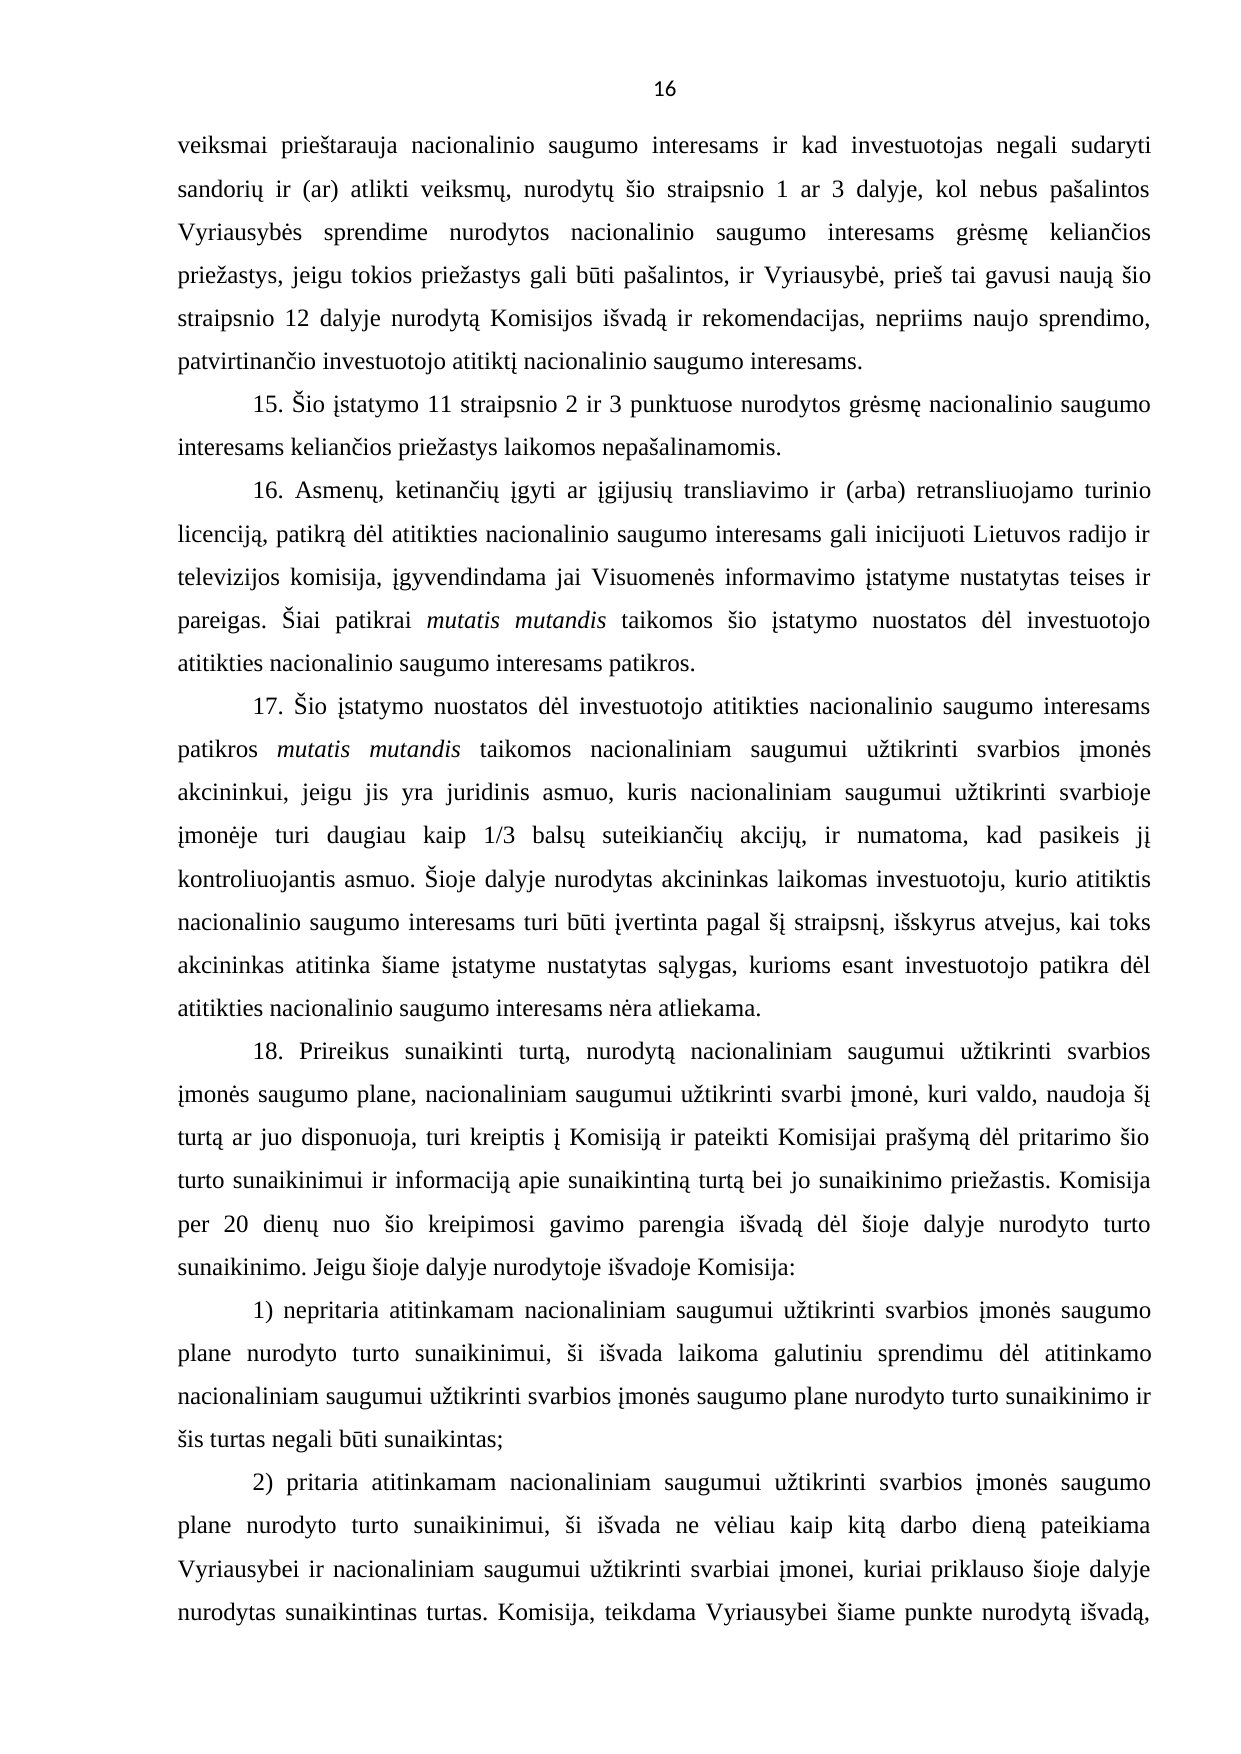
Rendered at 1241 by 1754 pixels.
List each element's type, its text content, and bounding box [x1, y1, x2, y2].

text 1) nepritaria atitinkamam nacionaliniam saugumui užtikrinti svarbios įmonės saugumo plane nurodyto turto sunaikinimui, ši išvada laikoma galutiniu sprendimu dėl atitinkamo nacionaliniam saugumui užtikrinti svarbios įmonės saugumo plane nurodyto turto sunaikinimo ir šis turtas negali būti sunaikintas; [177, 1295, 1152, 1453]
text 16. Asmenų, ketinančių įgyti ar įgijusių transliavimo ir (arba) retransliuojamo turinio licenciją, patikrą dėl atitikties nacionalinio saugumo interesams gali inicijuoti Lietuvos radijo ir televizijos komisija, įgyvendindama jai Visuomenės informavimo įstatyme nustatytas teises ir pareigas. Šiai patikrai mutatis mutandis taikomos šio įstatymo nuostatos dėl investuotojo atitikties nacionalinio saugumo interesams patikros. [177, 476, 1152, 677]
text 17. Šio įstatymo nuostatos dėl investuotojo atitikties nacionalinio saugumo interesams patikros mutatis mutandis taikomos nacionaliniam saugumui užtikrinti svarbios įmonės akcininkui, jeigu jis yra juridinis asmuo, kuris nacionaliniam saugumui užtikrinti svarbioje įmonėje turi daugiau kaip 1/3 balsų suteikiančių akcijų, ir numatoma, kad pasikeis jį kontroliuojantis asmuo. Šioje dalyje nurodytas akcininkas laikomas investuotoju, kurio atitiktis nacionalinio saugumo interesams turi būti įvertinta pagal šį straipsnį, išskyrus atvejus, kai toks akcininkas atitinka šiame įstatyme nustatytas sąlygas, kurioms esant investuotojo patikra dėl atitikties nacionalinio saugumo interesams nėra atliekama. [177, 691, 1152, 1022]
text 15. Šio įstatymo 11 straipsnio 2 ir 3 punktuose nurodytos grėsmę nacionalinio saugumo interesams keliančios priežastys laikomos nepašalinamomis. [177, 389, 1152, 461]
text 2) pritaria atitinkamam nacionaliniam saugumui užtikrinti svarbios įmonės saugumo plane nurodyto turto sunaikinimui, ši išvada ne vėliau kaip kitą darbo dieną pateikiama Vyriausybei ir nacionaliniam saugumui užtikrinti svarbiai įmonei, kuriai priklauso šioje dalyje nurodytas sunaikintinas turtas. Komisija, teikdama Vyriausybei šiame punkte nurodytą išvadą, [177, 1467, 1152, 1626]
text 18. Prireikus sunaikinti turtą, nurodytą nacionaliniam saugumui užtikrinti svarbios įmonės saugumo plane, nacionaliniam saugumui užtikrinti svarbi įmonė, kuri valdo, naudoja šį turtą ar juo disponuoja, turi kreiptis į Komisiją ir pateikti Komisijai prašymą dėl pritarimo šio turto sunaikinimui ir informaciją apie sunaikintiną turtą bei jo sunaikinimo priežastis. Komisija per 20 dienų nuo šio kreipimosi gavimo parengia išvadą dėl šioje dalyje nurodyto turto sunaikinimo. Jeigu šioje dalyje nurodytoje išvadoje Komisija: [177, 1036, 1152, 1281]
text veiksmai prieštarauja nacionalinio saugumo interesams ir kad investuotojas negali sudaryti sandorių ir (ar) atlikti veiksmų, nurodytų šio straipsnio 1 ar 3 dalyje, kol nebus pašalintos Vyriausybės sprendime nurodytos nacionalinio saugumo interesams grėsmę keliančios priežastys, jeigu tokios priežastys gali būti pašalintos, ir Vyriausybė, prieš tai gavusi naują šio straipsnio 12 dalyje nurodytą Komisijos išvadą ir rekomendacijas, nepriims naujo sprendimo, patvirtinančio investuotojo atitiktį nacionalinio saugumo interesams. [177, 131, 1152, 375]
